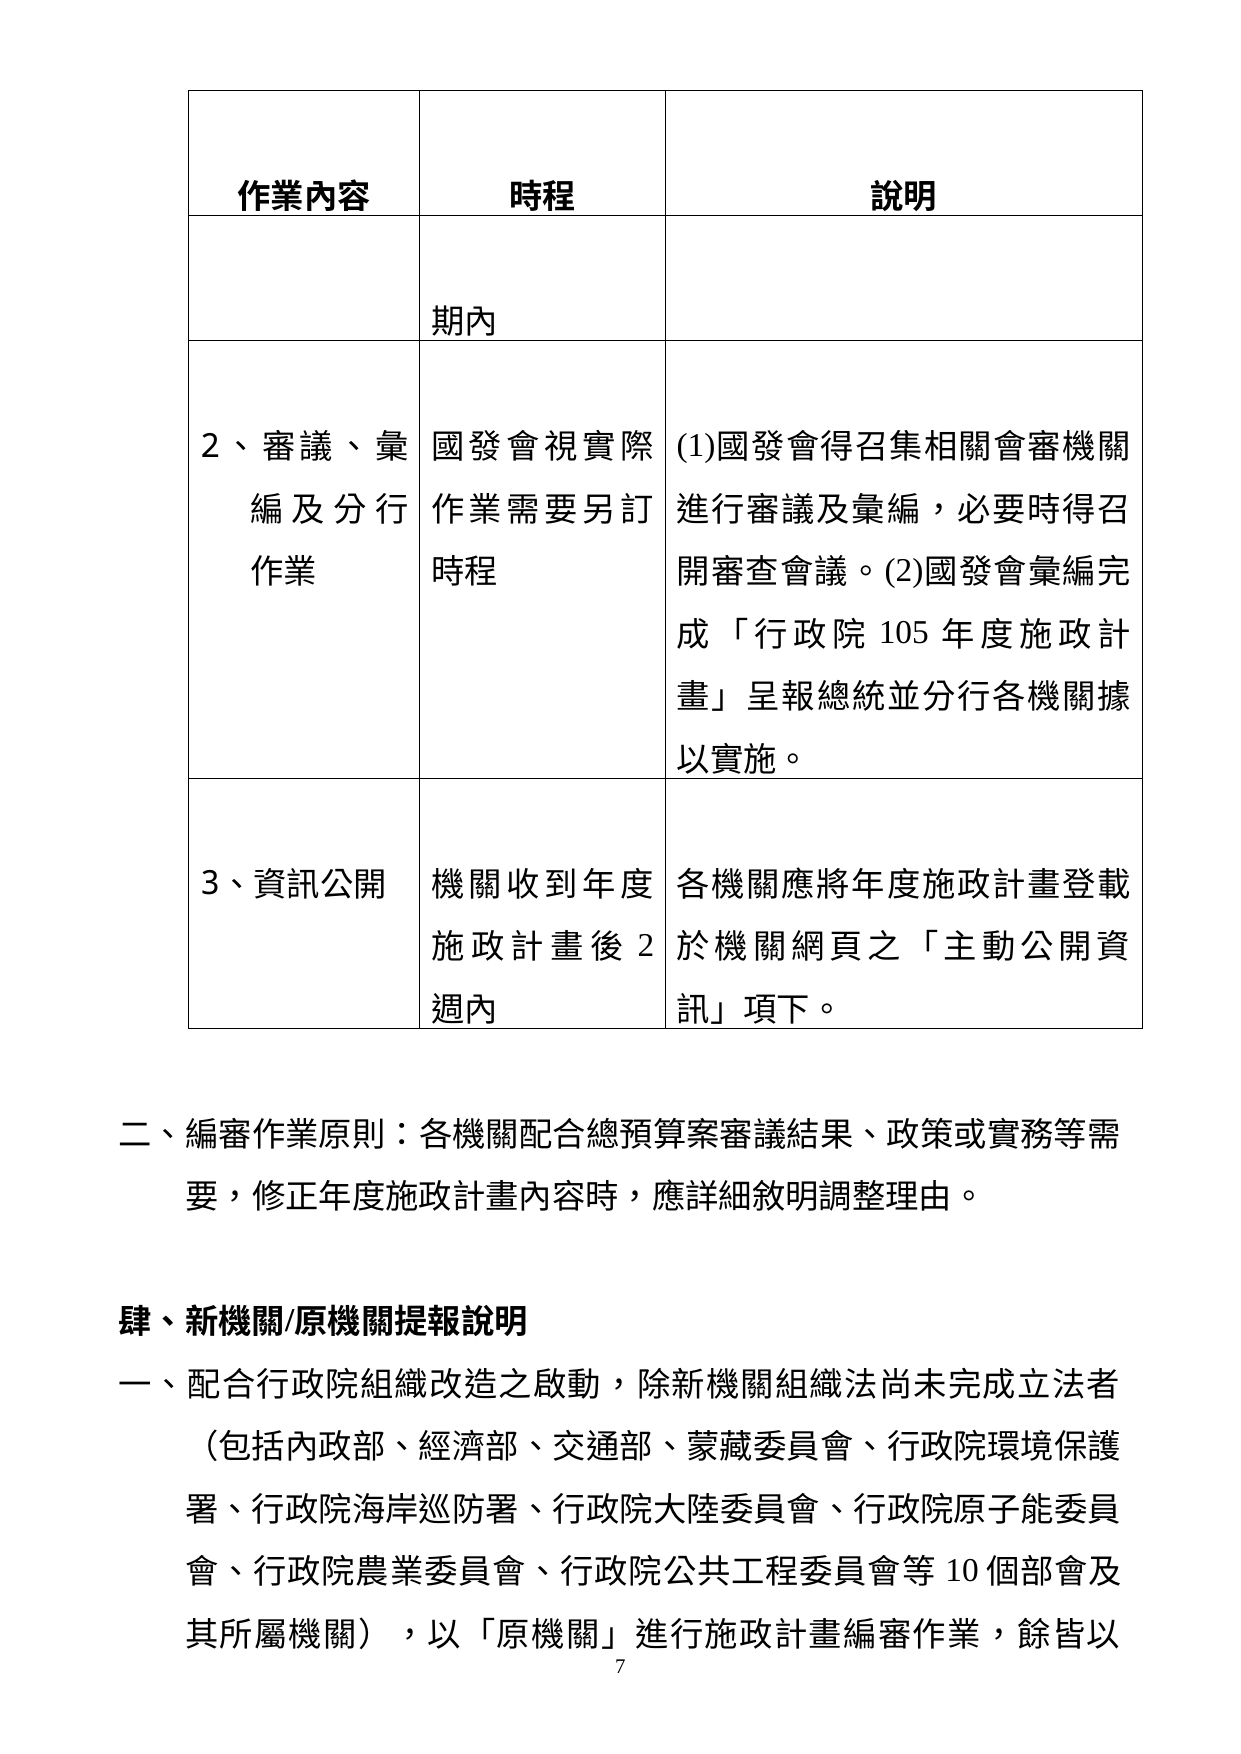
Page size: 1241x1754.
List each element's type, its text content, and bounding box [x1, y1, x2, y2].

table_cell 2、審議、彙編及分行作業 [189, 341, 419, 777]
table_cell 3、資訊公開 [189, 779, 419, 1027]
table_header 時程 [420, 91, 665, 215]
text 肆、新機關/原機關提報說明 [118, 1277, 1122, 1340]
table_cell [189, 216, 419, 340]
text 一、配合行政院組織改造之啟動，除新機關組織法尚未完成立法者（包括內政部、經濟部、交通部、蒙藏委員會、行政院環境保護署、行政院海岸巡防署、行政院大陸委員會、行政院原子能委員會、行政院農業委員會、行政院公共工程委員會等10個部會及其所屬機關），以「原機關」進行施政計畫編審作業，餘皆以 [118, 1340, 1122, 1652]
table_cell 機關收到年度施政計畫後2週內 [420, 779, 665, 1027]
table_cell 各機關應將年度施政計畫登載於機關網頁之「主動公開資訊」項下。 [666, 779, 1142, 1027]
table_header 說明 [666, 91, 1142, 215]
table_cell 期內 [420, 216, 665, 340]
table_header 作業內容 [189, 91, 419, 215]
text 二、編審作業原則：各機關配合總預算案審議結果、政策或實務等需要，修正年度施政計畫內容時，應詳細敘明調整理由。 [118, 1090, 1122, 1215]
table_cell 國發會視實際作業需要另訂時程 [420, 341, 665, 777]
table_cell (1)國發會得召集相關會審機關進行審議及彙編，必要時得召開審查會議。(2)國發會彙編完成「行政院105年度施政計畫」呈報總統並分行各機關據以實施。 [666, 341, 1142, 777]
table_cell [666, 216, 1142, 340]
